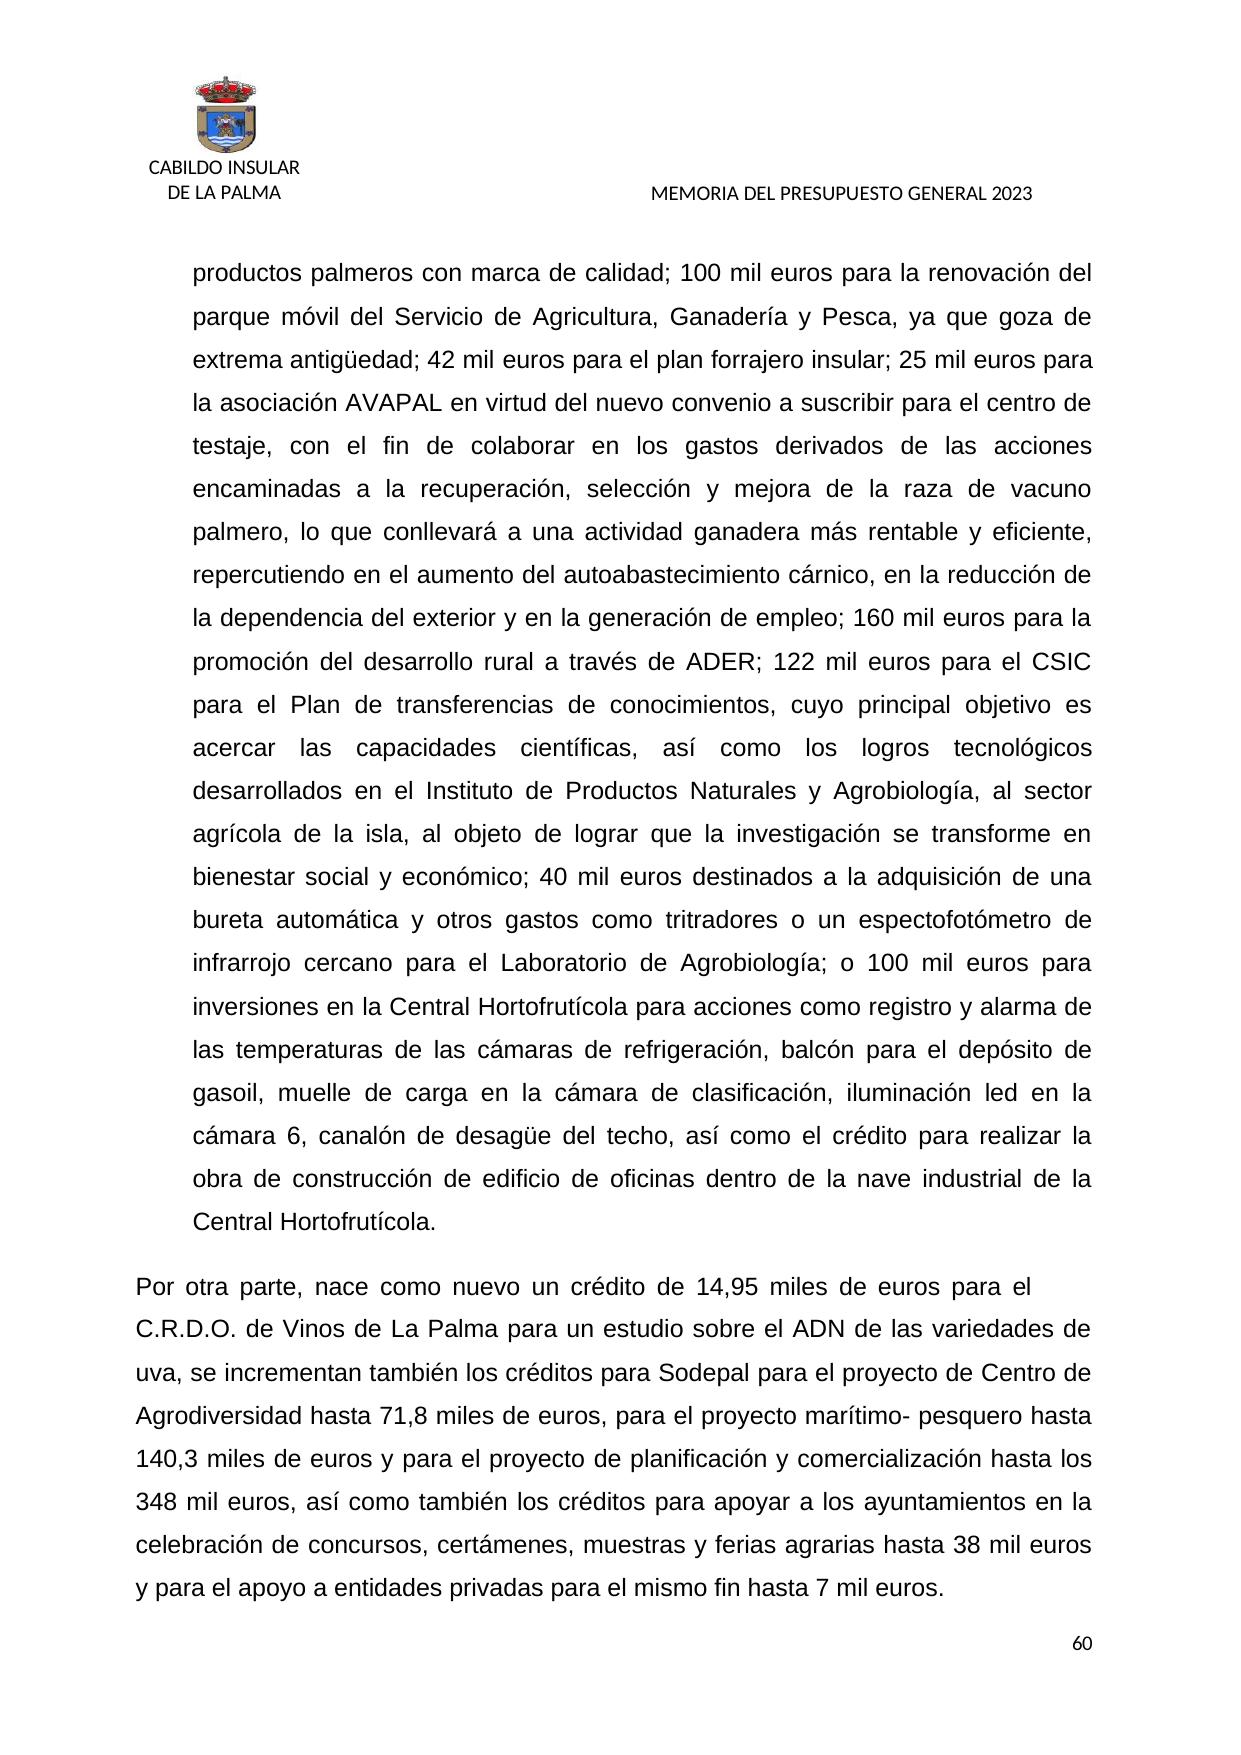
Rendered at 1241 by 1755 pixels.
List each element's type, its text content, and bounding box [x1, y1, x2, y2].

text Por otra parte, nace como nuevo un crédito de 14,95 miles de euros para el [135, 1271, 1105, 1300]
text productos palmeros con marca de calidad; 100 mil euros para la renovación del parque móvil del Servicio de Agricultura, Ganadería y Pesca, ya que goza de extrema antigüedad; 42 mil euros para el plan forrajero insular; 25 mil euros para la asociación AVAPAL en virtud del nuevo convenio a suscribir para el centro de testaje, con el fin de colaborar en los gastos derivados de las acciones encaminadas a la recuperación, selección y mejora de la raza de vacuno palmero, lo que conllevará a una actividad ganadera más rentable y eficiente, repercutiendo en el aumento del autoabastecimiento cárnico, en la reducción de la dependencia del exterior y en la generación de empleo; 160 mil euros para la promoción del desarrollo rural a través de ADER; 122 mil euros para el CSIC para el Plan de transferencias de conocimientos, cuyo principal objetivo es acercar las capacidades científicas, así como los logros tecnológicos desarrollados en el Instituto de Productos Naturales y Agrobiología, al sector agrícola de la isla, al objeto de lograr que la investigación se transforme en bienestar social y económico; 40 mil euros destinados a la adquisición de una bureta automática y otros gastos como tritradores o un espectofotómetro de infrarrojo cercano para el Laboratorio de Agrobiología; o 100 mil euros para inversiones en la Central Hortofrutícola para acciones como registro y alarma de las temperaturas de las cámaras de refrigeración, balcón para el depósito de gasoil, muelle de carga en la cámara de clasificación, iluminación led en la cámara 6, canalón de desagüe del techo, así como el crédito para realizar la obra de construcción de edificio de oficinas dentro de la nave industrial de la Central Hortofrutícola. [192, 258, 1093, 1236]
text C.R.D.O. de Vinos de La Palma para un estudio sobre el ADN de las variedades de uva, se incrementan también los créditos para Sodepal para el proyecto de Centro de Agrodiversidad hasta 71,8 miles de euros, para el proyecto marítimo- pesquero hasta 140,3 miles de euros y para el proyecto de planificación y comercialización hasta los 348 mil euros, así como también los créditos para apoyar a los ayuntamientos en la celebración de concursos, certámenes, muestras y ferias agrarias hasta 38 mil euros y para el apoyo a entidades privadas para el mismo fin hasta 7 mil euros. [135, 1314, 1094, 1602]
